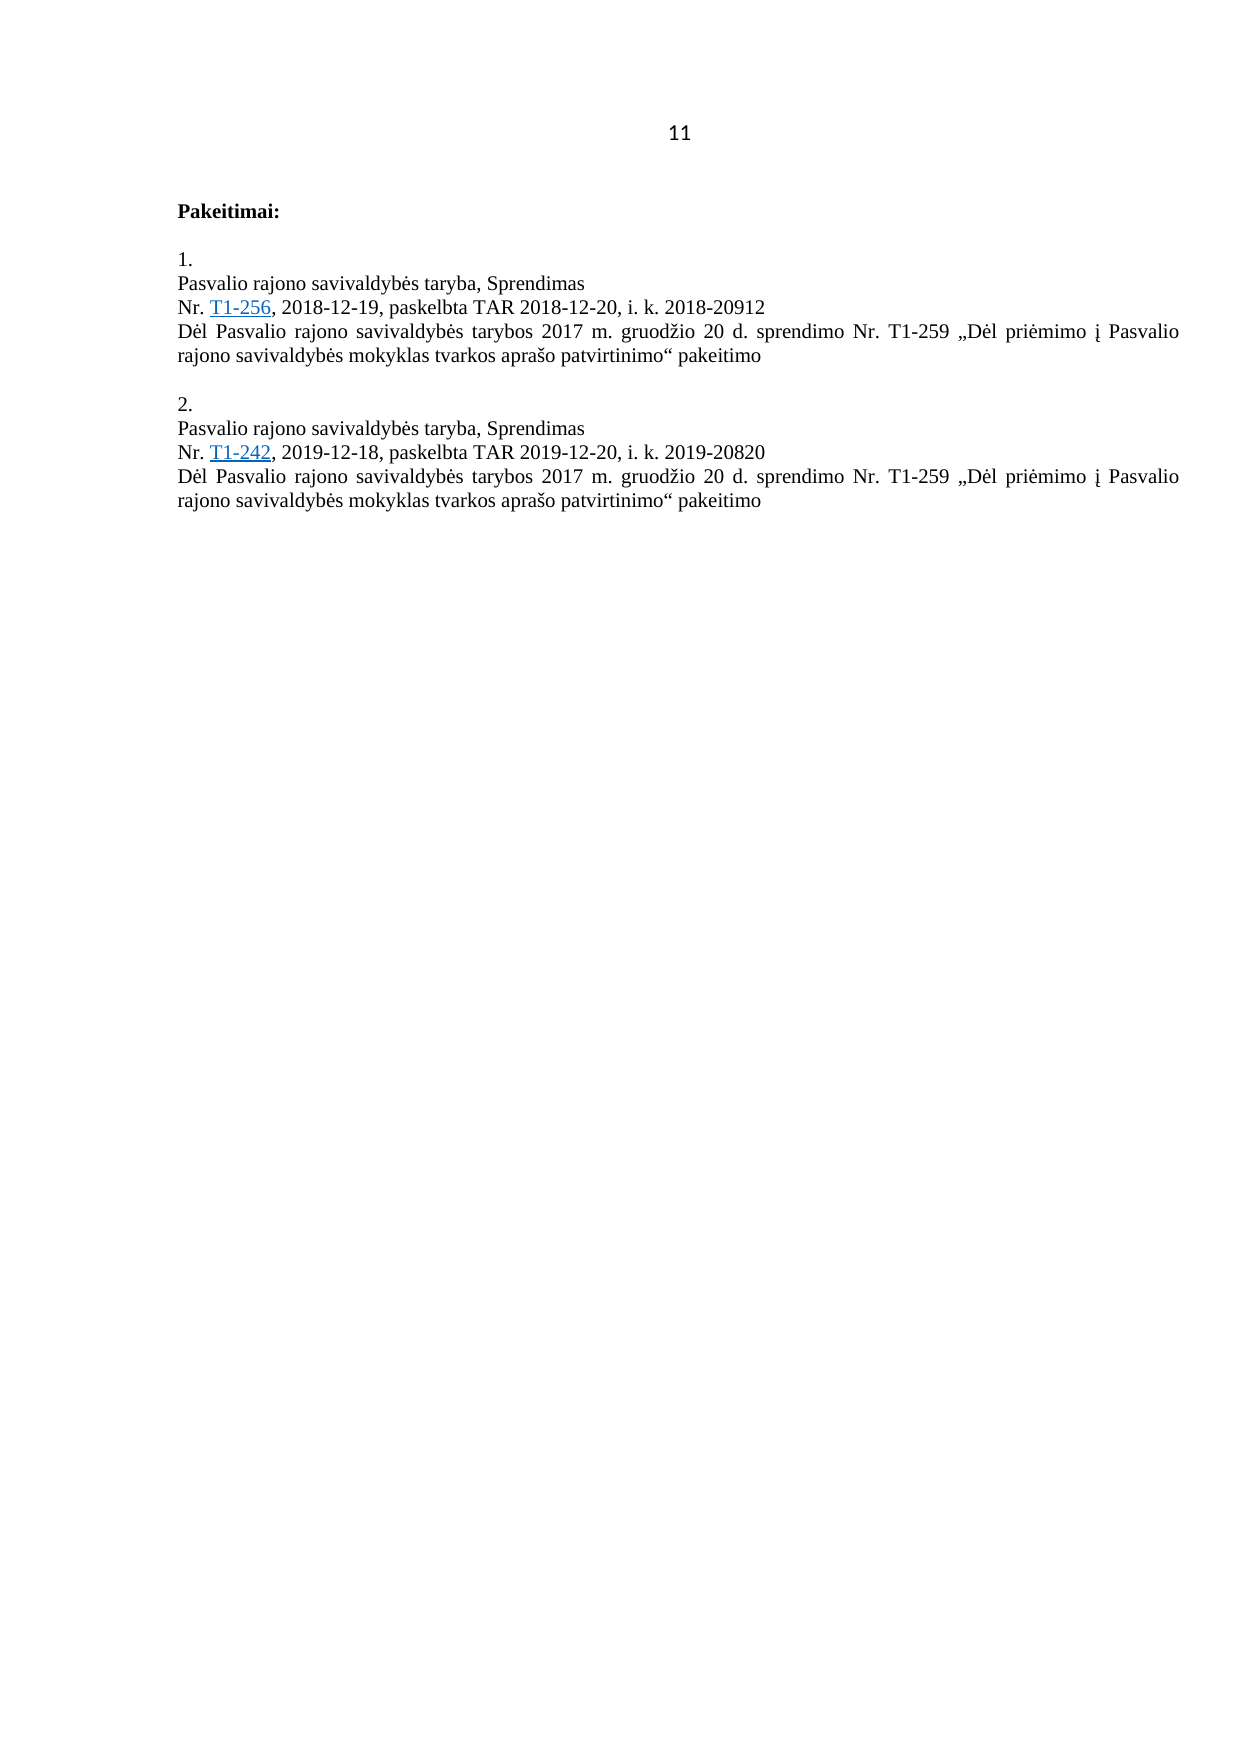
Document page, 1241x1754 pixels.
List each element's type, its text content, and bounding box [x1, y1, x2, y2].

text Pakeitimai: [177, 199, 1181, 223]
text Nr. T1-242, 2019-12-18, paskelbta TAR 2019-12-20, i. k. 2019-20820 [177, 439, 1181, 464]
text Dėl Pasvalio rajono savivaldybės tarybos 2017 m. gruodžio 20 d. sprendimo Nr. T1-259 „Dėl priėmimo į Pasvalio rajono savivaldybės mokyklas tvarkos aprašo patvirtinimo“ pakeitimo [177, 464, 1181, 512]
text 2. [177, 391, 1181, 416]
text Nr. T1-256, 2018-12-19, paskelbta TAR 2018-12-20, i. k. 2018-20912 [177, 295, 1181, 319]
text 1. [177, 247, 1181, 271]
text Pasvalio rajono savivaldybės taryba, Sprendimas [177, 416, 1181, 439]
text Dėl Pasvalio rajono savivaldybės tarybos 2017 m. gruodžio 20 d. sprendimo Nr. T1-259 „Dėl priėmimo į Pasvalio rajono savivaldybės mokyklas tvarkos aprašo patvirtinimo“ pakeitimo [177, 319, 1181, 367]
text Pasvalio rajono savivaldybės taryba, Sprendimas [177, 271, 1181, 295]
